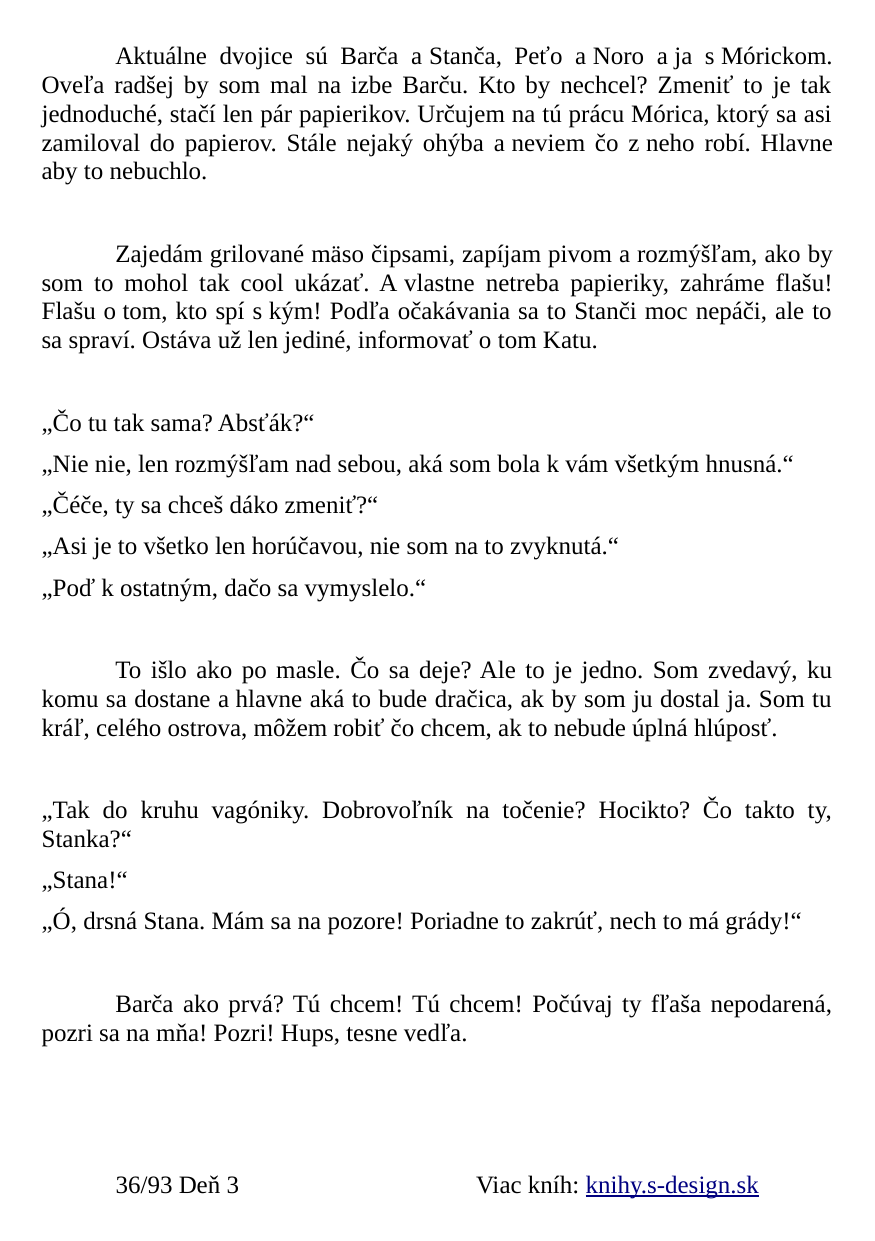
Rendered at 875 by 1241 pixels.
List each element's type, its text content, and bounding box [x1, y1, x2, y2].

text „Čéče, ty sa chceš dáko zmeniť?“ [41, 490, 833, 519]
text „Tak do kruhu vagóniky. Dobrovoľník na točenie? Hocikto? Čo takto ty, Stanka?“ [41, 795, 833, 853]
text „Asi je to všetko len horúčavou, nie som na to zvyknutá.“ [41, 531, 833, 560]
text „Ó, drsná Stana. Mám sa na pozore! Poriadne to zakrúť, nech to má grády!“ [41, 906, 833, 935]
text Aktuálne dvojice sú Barča a Stanča, Peťo a Noro a ja s Mórickom. Oveľa radšej by som mal na izbe Barču. Kto by nechcel? Zmeniť to je tak jednoduché, stačí len pár papierikov. Určujem na tú prácu Mórica, ktorý sa asi zamiloval do papierov. Stále nejaký ohýba a neviem čo z neho robí. Hlavne aby to nebuchlo. [41, 41, 833, 185]
text „Stana!“ [41, 865, 833, 894]
text „Poď k ostatným, dačo sa vymyslelo.“ [41, 573, 833, 601]
text „Nie nie, len rozmýšľam nad sebou, aká som bola k vám všetkým hnusná.“ [41, 449, 833, 478]
text Zajedám grilované mäso čipsami, zapíjam pivom a rozmýšľam, ako by som to mohol tak cool ukázať. A vlastne netreba papieriky, zahráme flašu! Flašu o tom, kto spí s kým! Podľa očakávania sa to Stanči moc nepáči, ale to sa spraví. Ostáva už len jediné, informovať o tom Katu. [41, 239, 833, 354]
text To išlo ako po masle. Čo sa deje? Ale to je jedno. Som zvedavý, ku komu sa dostane a hlavne aká to bude dračica, ak by som ju dostal ja. Som tu kráľ, celého ostrova, môžem robiť čo chcem, ak to nebude úplná hlúposť. [41, 655, 833, 741]
text Barča ako prvá? Tú chcem! Tú chcem! Počúvaj ty fľaša nepodarená, pozri sa na mňa! Pozri! Hups, tesne vedľa. [41, 989, 833, 1046]
text „Čo tu tak sama? Absťák?“ [41, 408, 833, 436]
